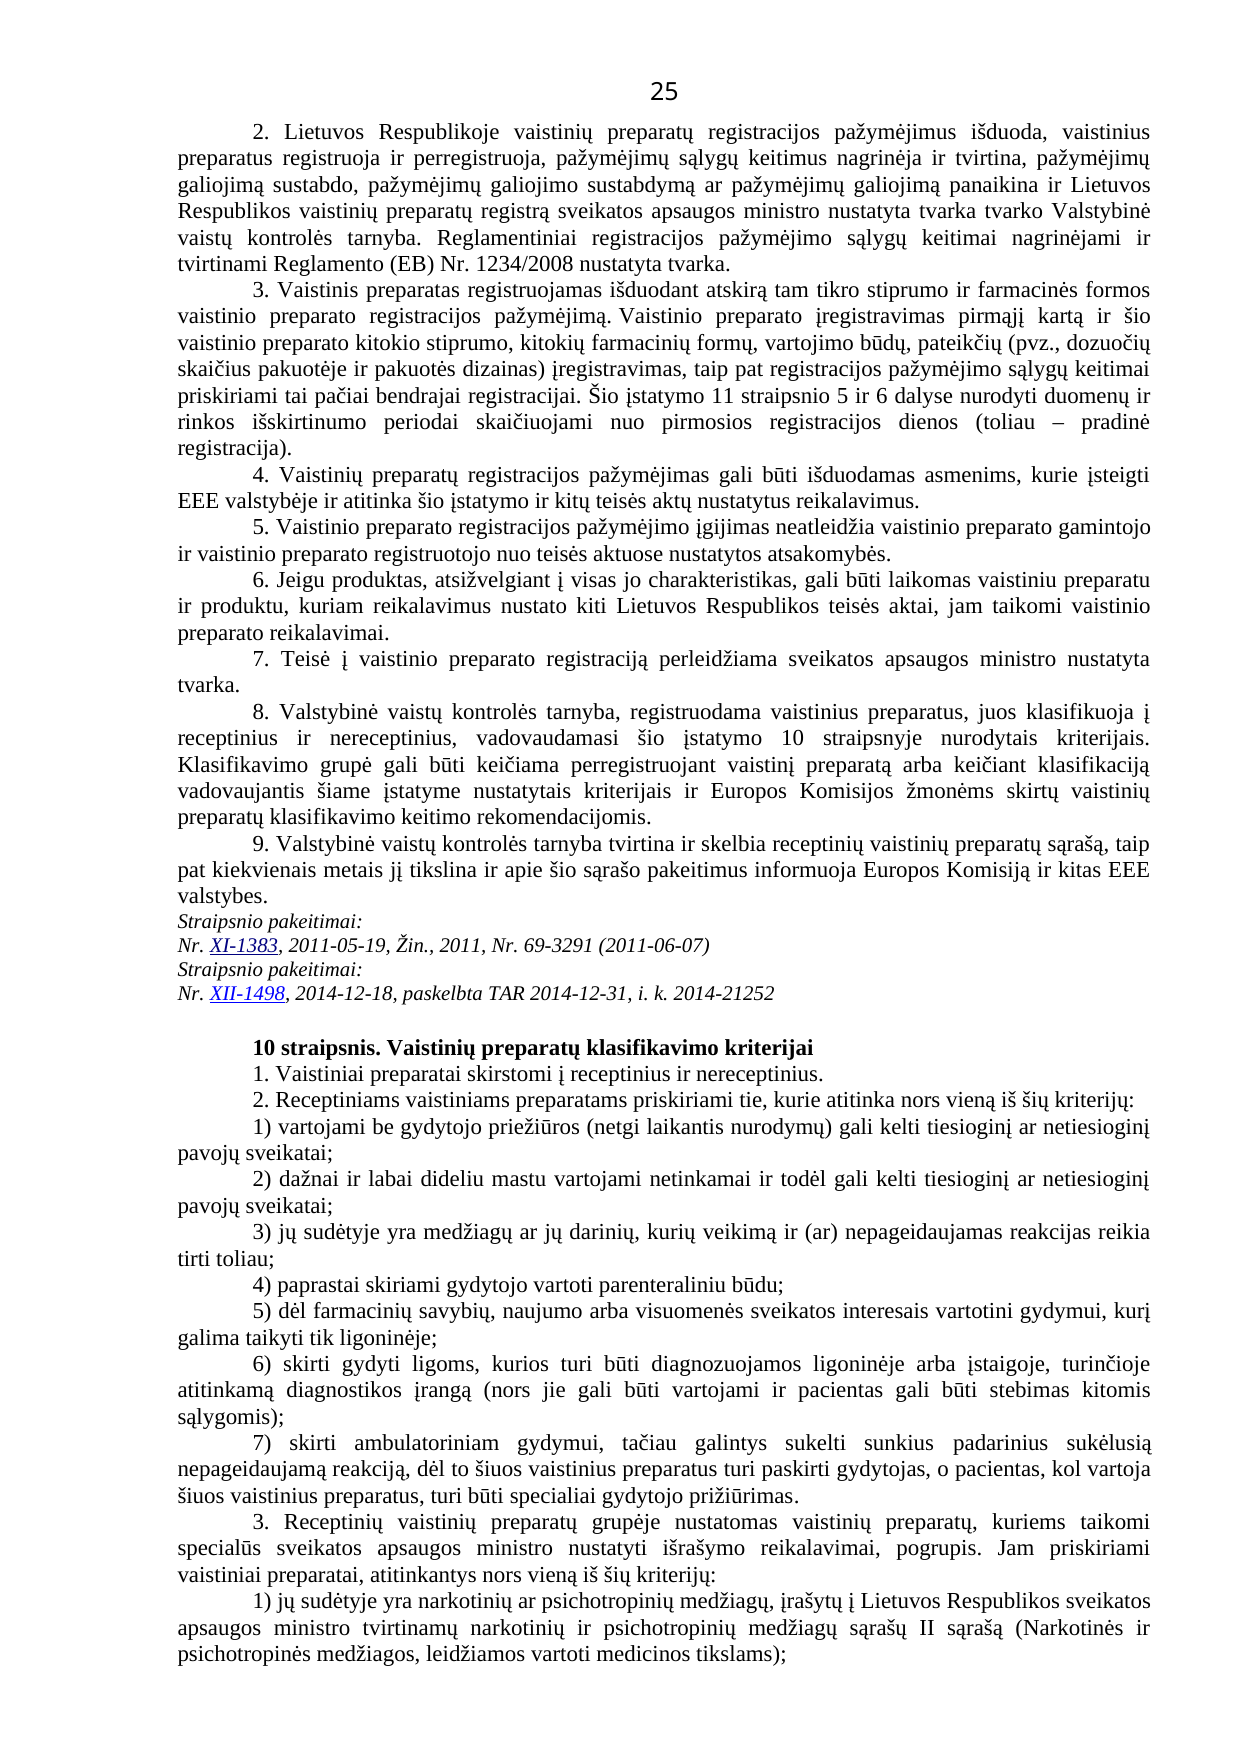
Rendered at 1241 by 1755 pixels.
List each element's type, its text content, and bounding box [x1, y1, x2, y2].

text 2) dažnai ir labai dideliu mastu vartojami netinkamai ir todėl gali kelti tiesioginį ar netiesioginį pavojų sveikatai; [177, 1166, 1152, 1218]
text 2. Receptiniams vaistiniams preparatams priskiriami tie, kurie atitinka nors vieną iš šių kriterijų: [177, 1086, 1152, 1113]
text 7) skirti ambulatoriniam gydymui, tačiau galintys sukelti sunkius padarinius sukėlusią nepageidaujamą reakciją, dėl to šiuos vaistinius preparatus turi paskirti gydytojas, o pacientas, kol vartoja šiuos vaistinius preparatus, turi būti specialiai gydytojo prižiūrimas. [177, 1429, 1152, 1508]
text 7. Teisė į vaistinio preparato registraciją perleidžiama sveikatos apsaugos ministro nustatyta tvarka. [177, 645, 1152, 698]
text 5) dėl farmacinių savybių, naujumo arba visuomenės sveikatos interesais vartotini gydymui, kurį galima taikyti tik ligoninėje; [177, 1297, 1152, 1350]
text 4) paprastai skiriami gydytojo vartoti parenteraliniu būdu; [177, 1271, 1152, 1297]
text 10 straipsnis. Vaistinių preparatų klasifikavimo kriterijai [177, 1034, 1152, 1060]
text 1. Vaistiniai preparatai skirstomi į receptinius ir nereceptinius. [177, 1060, 1152, 1086]
text 8. Valstybinė vaistų kontrolės tarnyba, registruodama vaistinius preparatus, juos klasifikuoja į receptinius ir nereceptinius, vadovaudamasi šio įstatymo 10 straipsnyje nurodytais kriterijais. Klasifikavimo grupė gali būti keičiama perregistruojant vaistinį preparatą arba keičiant klasifikaciją vadovaujantis šiame įstatyme nustatytais kriterijais ir Europos Komisijos žmonėms skirtų vaistinių preparatų klasifikavimo keitimo rekomendacijomis. [177, 698, 1152, 830]
text 1) vartojami be gydytojo priežiūros (netgi laikantis nurodymų) gali kelti tiesioginį ar netiesioginį pavojų sveikatai; [177, 1113, 1152, 1166]
text 5. Vaistinio preparato registracijos pažymėjimo įgijimas neatleidžia vaistinio preparato gamintojo ir vaistinio preparato registruotojo nuo teisės aktuose nustatytos atsakomybės. [177, 513, 1152, 566]
text 3. Receptinių vaistinių preparatų grupėje nustatomas vaistinių preparatų, kuriems taikomi specialūs sveikatos apsaugos ministro nustatyti išrašymo reikalavimai, pogrupis. Jam priskiriami vaistiniai preparatai, atitinkantys nors vieną iš šių kriterijų: [177, 1508, 1152, 1587]
text 4. Vaistinių preparatų registracijos pažymėjimas gali būti išduodamas asmenims, kurie įsteigti EEE valstybėje ir atitinka šio įstatymo ir kitų teisės aktų nustatytus reikalavimus. [177, 461, 1152, 513]
text 6) skirti gydyti ligoms, kurios turi būti diagnozuojamos ligoninėje arba įstaigoje, turinčioje atitinkamą diagnostikos įrangą (nors jie gali būti vartojami ir pacientas gali būti stebimas kitomis sąlygomis); [177, 1350, 1152, 1429]
text Straipsnio pakeitimai: [177, 957, 1152, 981]
text 3. Vaistinis preparatas registruojamas išduodant atskirą tam tikro stiprumo ir farmacinės formos vaistinio preparato registracijos pažymėjimą. Vaistinio preparato įregistravimas pirmąjį kartą ir šio vaistinio preparato kitokio stiprumo, kitokių farmacinių formų, vartojimo būdų, pateikčių (pvz., dozuočių skaičius pakuotėje ir pakuotės dizainas) įregistravimas, taip pat registracijos pažymėjimo sąlygų keitimai priskiriami tai pačiai bendrajai registracijai. Šio įstatymo 11 straipsnio 5 ir 6 dalyse nurodyti duomenų ir rinkos išskirtinumo periodai skaičiuojami nuo pirmosios registracijos dienos (toliau – pradinė registracija). [177, 276, 1152, 461]
text Nr. XI-1383, 2011-05-19, Žin., 2011, Nr. 69-3291 (2011-06-07) [177, 933, 1152, 957]
text Nr. XII-1498, 2014-12-18, paskelbta TAR 2014-12-31, i. k. 2014-21252 [177, 981, 1152, 1005]
text 2. Lietuvos Respublikoje vaistinių preparatų registracijos pažymėjimus išduoda, vaistinius preparatus registruoja ir perregistruoja, pažymėjimų sąlygų keitimus nagrinėja ir tvirtina, pažymėjimų galiojimą sustabdo, pažymėjimų galiojimo sustabdymą ar pažymėjimų galiojimą panaikina ir Lietuvos Respublikos vaistinių preparatų registrą sveikatos apsaugos ministro nustatyta tvarka tvarko Valstybinė vaistų kontrolės tarnyba. Reglamentiniai registracijos pažymėjimo sąlygų keitimai nagrinėjami ir tvirtinami Reglamento (EB) Nr. 1234/2008 nustatyta tvarka. [177, 118, 1152, 276]
text 1) jų sudėtyje yra narkotinių ar psichotropinių medžiagų, įrašytų į Lietuvos Respublikos sveikatos apsaugos ministro tvirtinamų narkotinių ir psichotropinių medžiagų sąrašų II sąrašą (Narkotinės ir psichotropinės medžiagos, leidžiamos vartoti medicinos tikslams); [177, 1587, 1152, 1666]
text 6. Jeigu produktas, atsižvelgiant į visas jo charakteristikas, gali būti laikomas vaistiniu preparatu ir produktu, kuriam reikalavimus nustato kiti Lietuvos Respublikos teisės aktai, jam taikomi vaistinio preparato reikalavimai. [177, 566, 1152, 645]
text Straipsnio pakeitimai: [177, 909, 1152, 933]
text 9. Valstybinė vaistų kontrolės tarnyba tvirtina ir skelbia receptinių vaistinių preparatų sąrašą, taip pat kiekvienais metais jį tikslina ir apie šio sąrašo pakeitimus informuoja Europos Komisiją ir kitas EEE valstybes. [177, 830, 1152, 909]
text 3) jų sudėtyje yra medžiagų ar jų darinių, kurių veikimą ir (ar) nepageidaujamas reakcijas reikia tirti toliau; [177, 1218, 1152, 1271]
